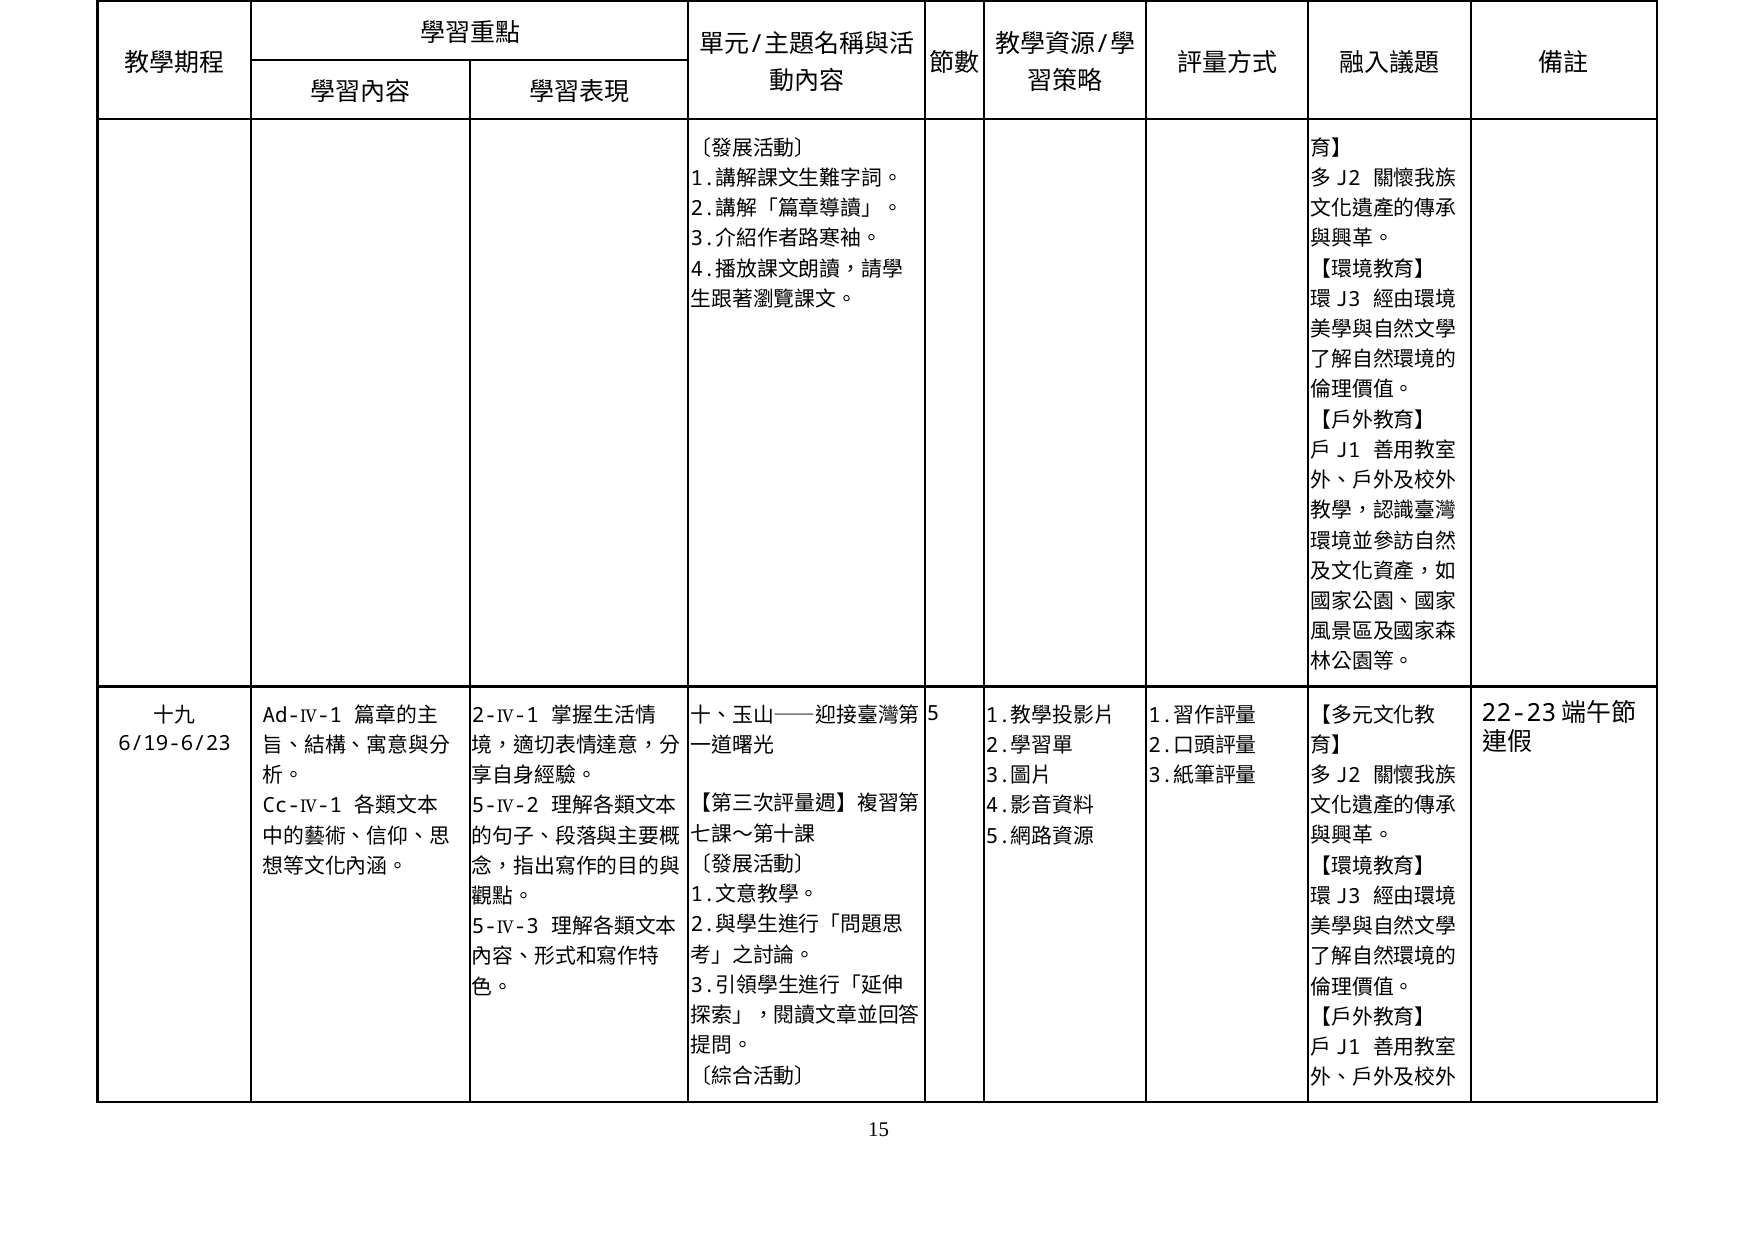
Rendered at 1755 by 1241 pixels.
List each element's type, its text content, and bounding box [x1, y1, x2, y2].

table_cell 學習表現 [471, 61, 687, 118]
table_cell [926, 120, 983, 685]
table_header 單元/主題名稱與活動內容 [689, 2, 924, 118]
table_header 備註 [1472, 2, 1656, 118]
table_cell [985, 120, 1145, 685]
table_header 評量方式 [1147, 2, 1307, 118]
table_header 教學期程 [99, 2, 250, 118]
table_cell 1.習作評量 2.口頭評量 3.紙筆評量 [1147, 688, 1307, 1101]
table_cell 1.教學投影片 2.學習單 3.圖片 4.影音資料 5.網路資源 [985, 688, 1145, 1101]
table_header 節數 [926, 2, 983, 118]
table_cell [1472, 120, 1656, 685]
table_cell 〔發展活動〕 1.講解課文生難字詞。 2.講解「篇章導讀」。 3.介紹作者路寒袖。 4.播放課文朗讀，請學生跟著瀏覽課文。 [689, 120, 924, 685]
table_cell 學習內容 [252, 61, 469, 118]
table_cell Ad-Ⅳ-1 篇章的主旨、結構、寓意與分析。 Cc-Ⅳ-1 各類文本中的藝術、信仰、思想等文化內涵。 [252, 688, 469, 1101]
table_cell 育】 多J2 關懷我族文化遺產的傳承與興革。 【環境教育】 環J3 經由環境美學與自然文學了解自然環境的倫理價值。 【戶外教育】 戶J1 善用教室外、戶外及校外教學，認識臺灣環境並參訪自然及文化資產，如國家公園、國家風景區及國家森林公園等。 [1309, 120, 1470, 685]
table_cell 22-23端午節連假 [1472, 688, 1656, 1101]
table_cell 【多元文化教育】 多J2 關懷我族文化遺產的傳承與興革。 【環境教育】 環J3 經由環境美學與自然文學了解自然環境的倫理價值。 【戶外教育】 戶J1 善用教室外、戶外及校外 [1309, 688, 1470, 1101]
table_cell [252, 120, 469, 685]
table_cell [99, 120, 250, 685]
table_cell 5 [926, 688, 983, 1101]
table_cell 2-Ⅳ-1 掌握生活情境，適切表情達意，分享自身經驗。 5-Ⅳ-2 理解各類文本的句子、段落與主要概念，指出寫作的目的與觀點。 5-Ⅳ-3 理解各類文本內容、形式和寫作特色。 [471, 688, 687, 1101]
table_cell [471, 120, 687, 685]
table_header 教學資源/學習策略 [985, 2, 1145, 118]
table_cell 十、玉山——迎接臺灣第一道曙光 【第三次評量週】複習第七課～第十課 〔發展活動〕 1.文意教學。 2.與學生進行「問題思考」之討論。 3.引領學生進行「延伸探索」，閱讀文章並回答提問。 〔綜合活動〕 [689, 688, 924, 1101]
table_cell 十九 6/19-6/23 [99, 688, 250, 1101]
table_header 融入議題 [1309, 2, 1470, 118]
table_cell [1147, 120, 1307, 685]
table_header 學習重點 [252, 2, 687, 59]
